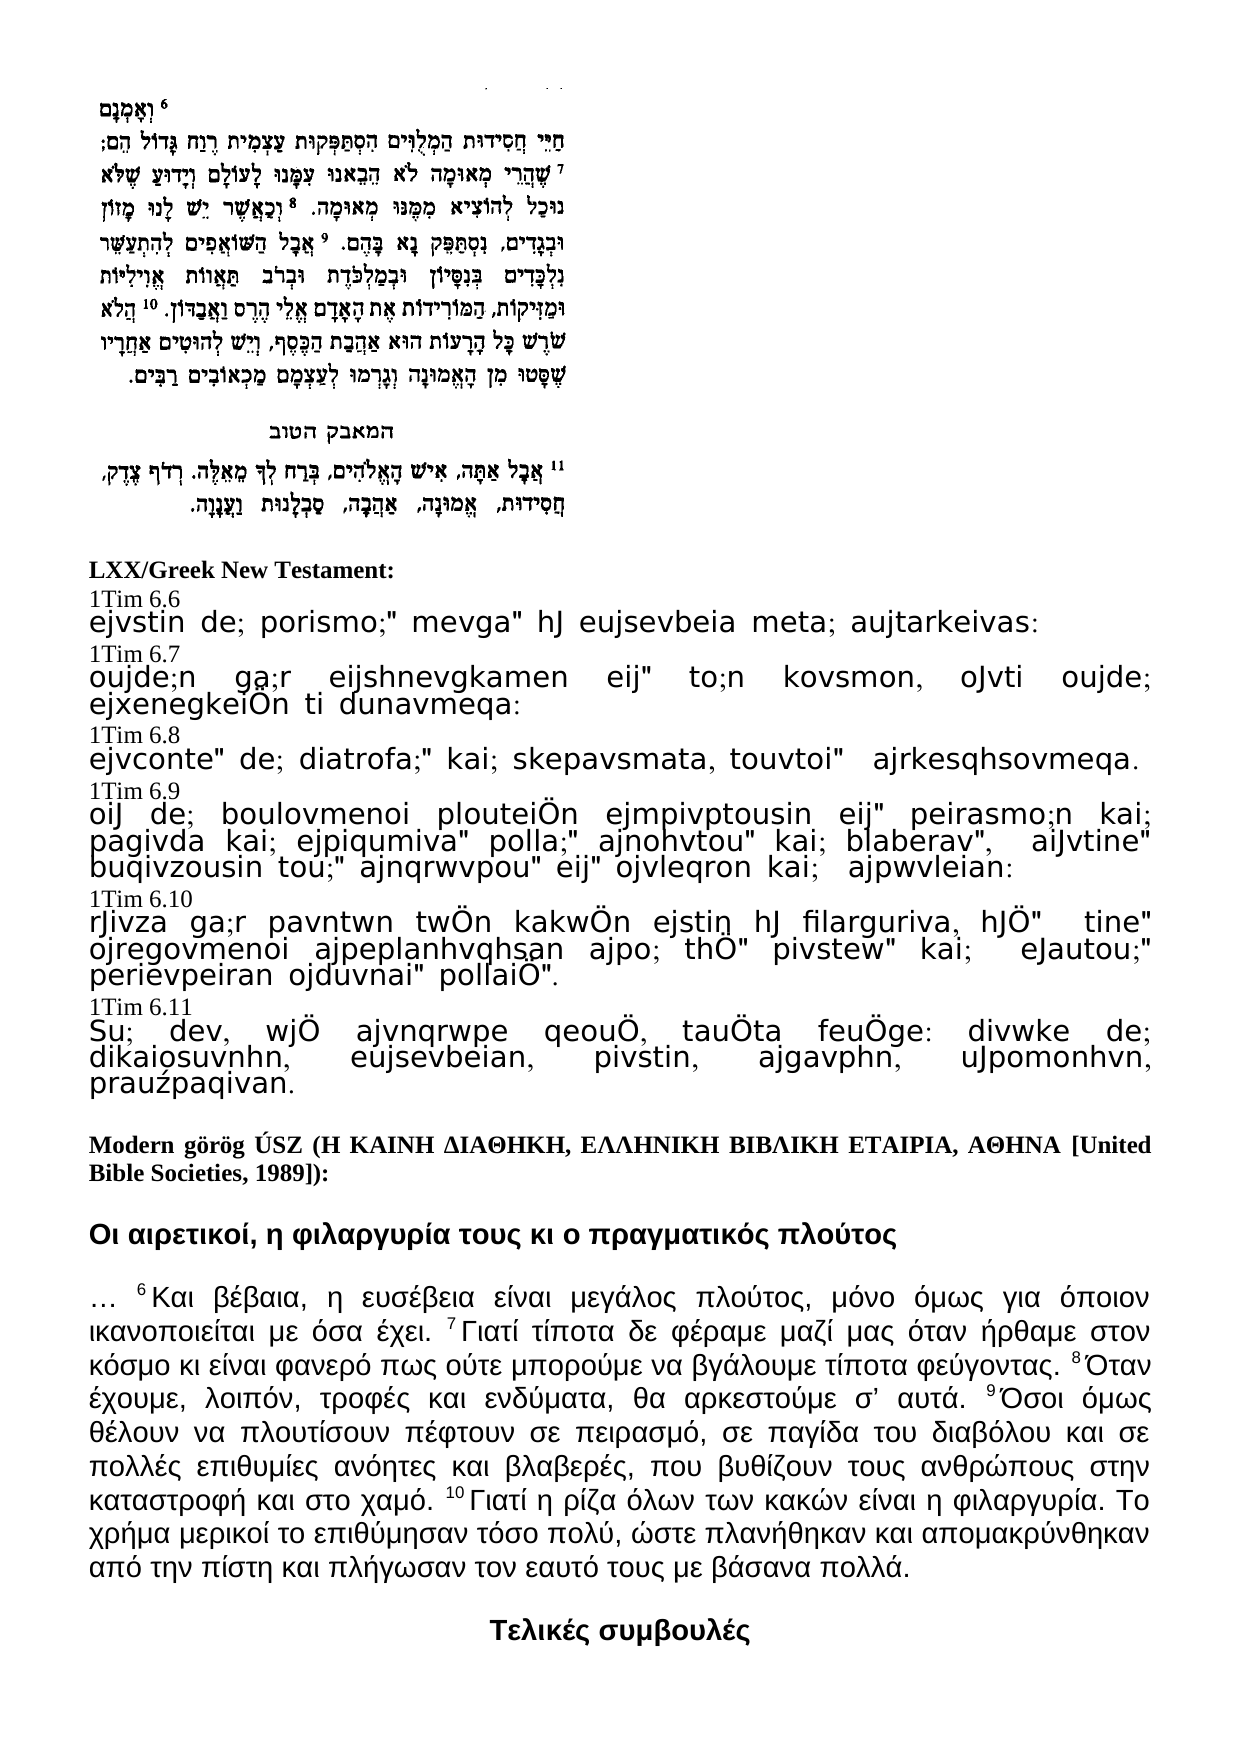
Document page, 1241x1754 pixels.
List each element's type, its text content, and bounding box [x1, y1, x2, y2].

text 1Tim 6.8 [88, 721, 1152, 749]
text Τελικές συμβουλές [88, 1613, 1152, 1647]
text 1Tim 6.7 [88, 639, 1152, 668]
text 1Tim 6.11 [88, 992, 1152, 1021]
text oujde;n ga;r eijshnevgkamen eij" to;n kovsmon, oJvti oujde; ejxenegkeiÖn ti dunavmeqa: [88, 668, 1152, 721]
text 1Tim 6.9 [88, 776, 1152, 804]
text rJivza ga;r pavntwn twÖn kakwÖn ejstin hJ filarguriva, hJÖ" tine" ojregovmenoi ajpeplanhvqhsan ajpo; thÖ" pivstew" kai; eJautou;" perievpeiran ojduvnai" pollaiÖ". [88, 913, 1152, 992]
text ejvconte" de; diatrofa;" kai; skepavsmata, touvtoi" ajrkesqhsovmeqa. [88, 749, 1152, 776]
text Su; dev, wjÖ ajvnqrwpe qeouÖ, tauÖta feuÖge: divwke de; dikaiosuvnhn, eujsevbeian, pivstin, ajgavphn, uJpomonhvn, prauźpaqivan. [88, 1021, 1152, 1100]
text … 6 Και βέβαια, η ευσέβεια είναι μεγάλος πλούτος, μόνο όμως για όποιον ικανοποιείται με όσα έχει. 7 Γιατί τίποτα δε φέραμε μαζί μας όταν ήρθαμε στον κόσμο κι είναι φανερό πως ούτε μπορούμε να βγάλουμε τίποτα φεύγοντας. 8 Όταν έχουμε, λοιπόν, τροφές και ενδύματα, θα αρκεστούμε σ’ αυτά. 9 Όσοι όμως θέλουν να πλουτίσουν πέφτουν σε πειρασμό, σε παγίδα του διαβόλου και σε πολλές επιθυμίες ανόητες και βλαβερές, που βυθίζουν τους ανθρώπους στην καταστροφή και στο χαμό. 10 Γιατί η ρίζα όλων των κακών είναι η φιλαργυρία. Το χρήμα μερικοί το επιθύμησαν τόσο πολύ, ώστε πλανήθηκαν και απομακρύνθηκαν από την πίστη και πλήγωσαν τον εαυτό τους με βάσανα πολλά. [88, 1280, 1152, 1584]
text LXX/Greek New Testament: [88, 555, 1152, 584]
text oiJ de; boulovmenoi plouteiÖn ejmpivptousin eij" peirasmo;n kai; pagivda kai; ejpiqumiva" polla;" ajnohvtou" kai; blaberav", aiJvtine" buqivzousin tou;" ajnqrwvpou" eij" ojvleqron kai; ajpwvleian: [88, 804, 1152, 884]
text Modern görög ÚSZ (Η ΚΑΙΝΗ ΔΙΑΘΗΚΗ, ΕΛΛΗΝΙΚΗ ΒΙΒΛΙΚΗ ΕΤΑΙΡΙΑ, ΑΘΗΝΑ [United Bible Societies, 1989]): [88, 1130, 1152, 1187]
text ejvstin de; porismo;" mevga" hJ eujsevbeia meta; aujtarkeivas: [88, 612, 1152, 639]
text Οι αιρετικοί, η φιλαργυρία τους κι ο πραγματικός πλούτος [88, 1217, 1152, 1250]
picture [88, 88, 575, 526]
text 1Tim 6.10 [88, 884, 1152, 913]
text 1Tim 6.6 [88, 584, 1152, 612]
